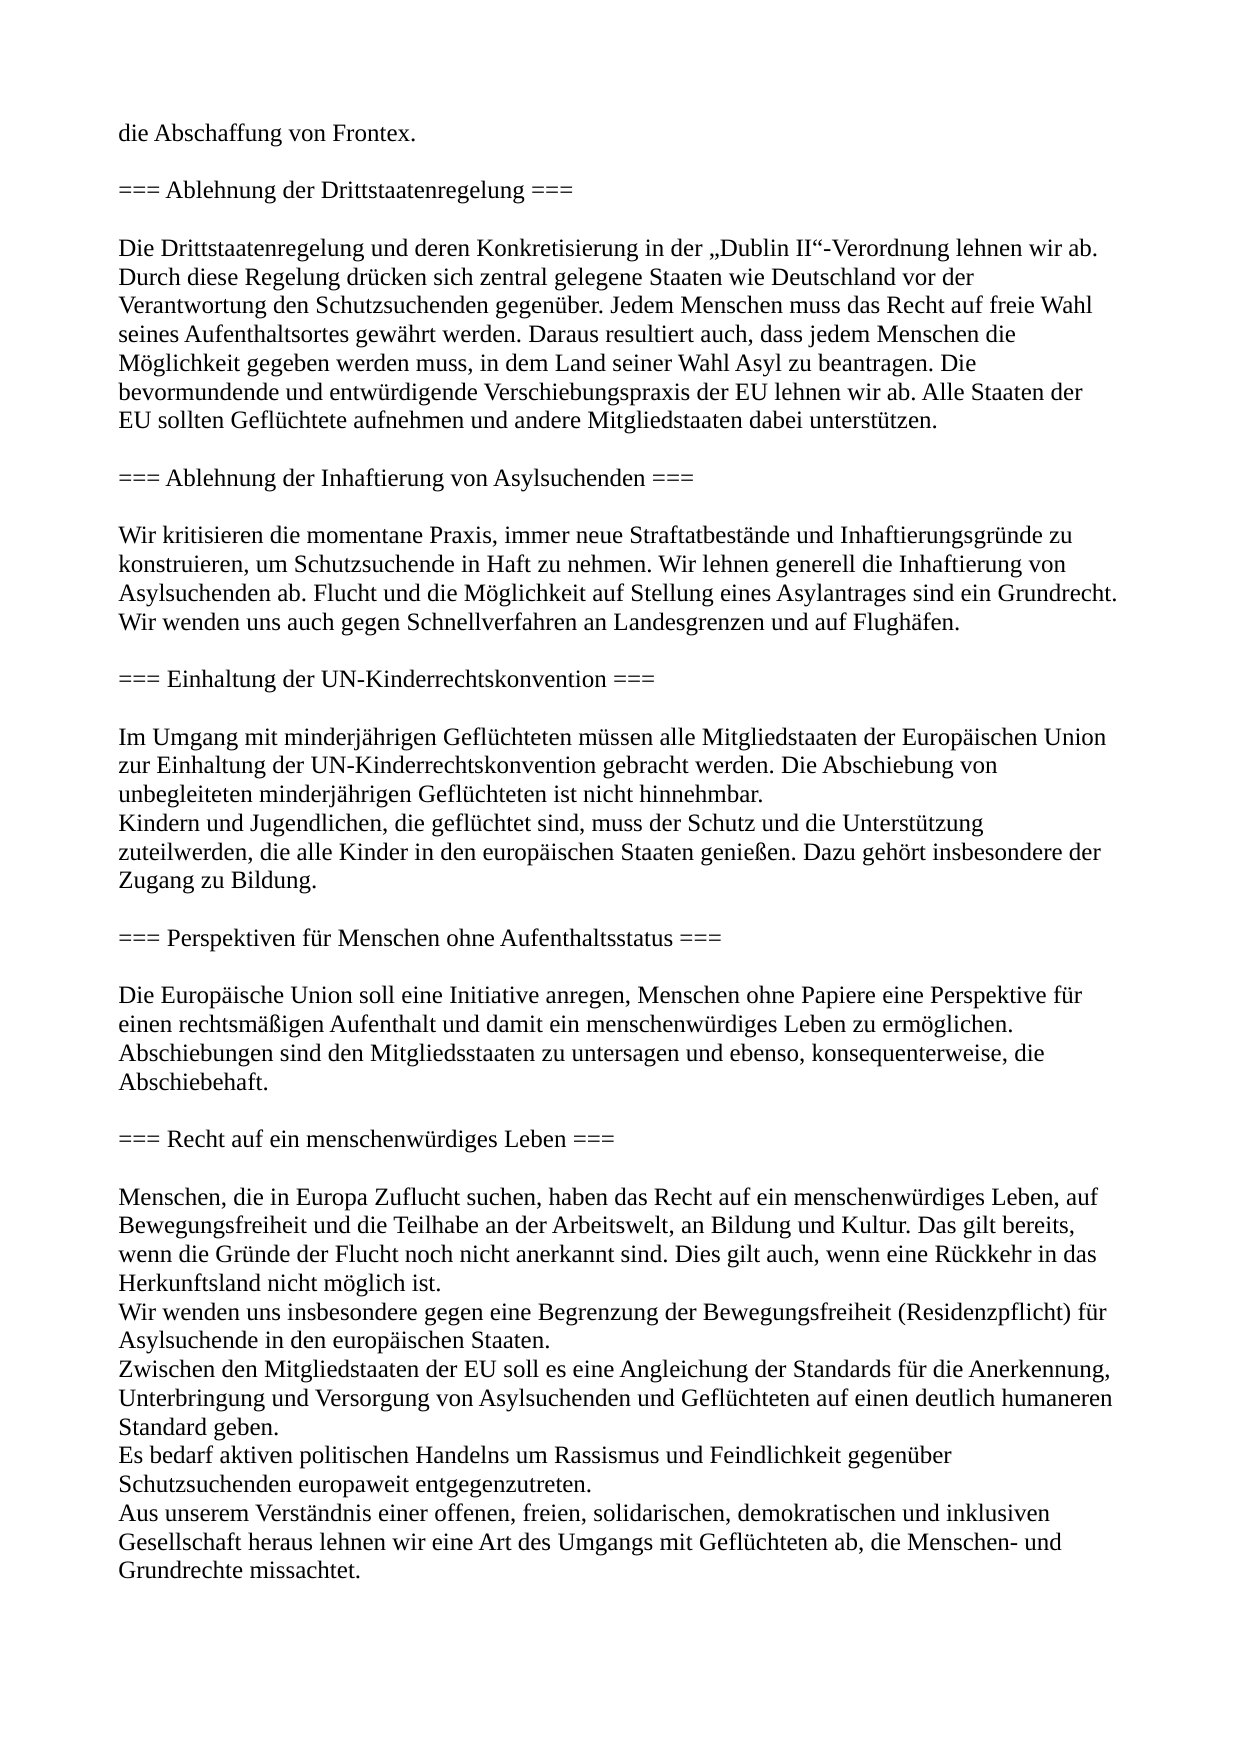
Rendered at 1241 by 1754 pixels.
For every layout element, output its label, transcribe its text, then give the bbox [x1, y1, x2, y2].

text === Einhaltung der UN-Kinderrechtskonvention === [118, 664, 1122, 693]
text Aus unserem Verständnis einer offenen, freien, solidarischen, demokratischen und inklusiven Gesellschaft heraus lehnen wir eine Art des Umgangs mit Geflüchteten ab, die Menschen- und Grundrechte missachtet. [118, 1498, 1122, 1584]
text Abschiebungen sind den Mitgliedsstaaten zu untersagen und ebenso, konsequenterweise, die Abschiebehaft. [118, 1038, 1122, 1096]
text Kindern und Jugendlichen, die geflüchtet sind, muss der Schutz und die Unterstützung zuteilwerden, die alle Kinder in den europäischen Staaten genießen. Dazu gehört insbesondere der Zugang zu Bildung. [118, 808, 1122, 894]
text Zwischen den Mitgliedstaaten der EU soll es eine Angleichung der Standards für die Anerkennung, Unterbringung und Versorgung von Asylsuchenden und Geflüchteten auf einen deutlich humaneren Standard geben. [118, 1354, 1122, 1441]
text Es bedarf aktiven politischen Handelns um Rassismus und Feindlichkeit gegenüber Schutzsuchenden europaweit entgegenzutreten. [118, 1441, 1122, 1498]
text Wir kritisieren die momentane Praxis, immer neue Straftatbestände und Inhaftierungsgründe zu konstruieren, um Schutzsuchende in Haft zu nehmen. Wir lehnen generell die Inhaftierung von Asylsuchenden ab. Flucht und die Möglichkeit auf Stellung eines Asylantrages sind ein Grundrecht. Wir wenden uns auch gegen Schnellverfahren an Landesgrenzen und auf Flughäfen. [118, 521, 1122, 636]
text === Ablehnung der Inhaftierung von Asylsuchenden === [118, 463, 1122, 492]
text === Recht auf ein menschenwürdiges Leben === [118, 1124, 1122, 1153]
text Menschen, die in Europa Zuflucht suchen, haben das Recht auf ein menschenwürdiges Leben, auf Bewegungsfreiheit und die Teilhabe an der Arbeitswelt, an Bildung und Kultur. Das gilt bereits, wenn die Gründe der Flucht noch nicht anerkannt sind. Dies gilt auch, wenn eine Rückkehr in das Herkunftsland nicht möglich ist. [118, 1182, 1122, 1297]
text Die Europäische Union soll eine Initiative anregen, Menschen ohne Papiere eine Perspektive für einen rechtsmäßigen Aufenthalt und damit ein menschenwürdiges Leben zu ermöglichen. [118, 981, 1122, 1038]
text === Ablehnung der Drittstaatenregelung === [118, 176, 1122, 204]
text === Perspektiven für Menschen ohne Aufenthaltsstatus === [118, 923, 1122, 952]
text Die Drittstaatenregelung und deren Konkretisierung in der „Dublin II“-Verordnung lehnen wir ab. Durch diese Regelung drücken sich zentral gelegene Staaten wie Deutschland vor der Verantwortung den Schutzsuchenden gegenüber. Jedem Menschen muss das Recht auf freie Wahl seines Aufenthaltsortes gewährt werden. Daraus resultiert auch, dass jedem Menschen die Möglichkeit gegeben werden muss, in dem Land seiner Wahl Asyl zu beantragen. Die bevormundende und entwürdigende Verschiebungspraxis der EU lehnen wir ab. Alle Staaten der EU sollten Geflüchtete aufnehmen und andere Mitgliedstaaten dabei unterstützen. [118, 233, 1122, 434]
text die Abschaffung von Frontex. [118, 118, 1122, 147]
text Im Umgang mit minderjährigen Geflüchteten müssen alle Mitgliedstaaten der Europäischen Union zur Einhaltung der UN-Kinderrechtskonvention gebracht werden. Die Abschiebung von unbegleiteten minderjährigen Geflüchteten ist nicht hinnehmbar. [118, 722, 1122, 808]
text Wir wenden uns insbesondere gegen eine Begrenzung der Bewegungsfreiheit (Residenzpflicht) für Asylsuchende in den europäischen Staaten. [118, 1297, 1122, 1354]
